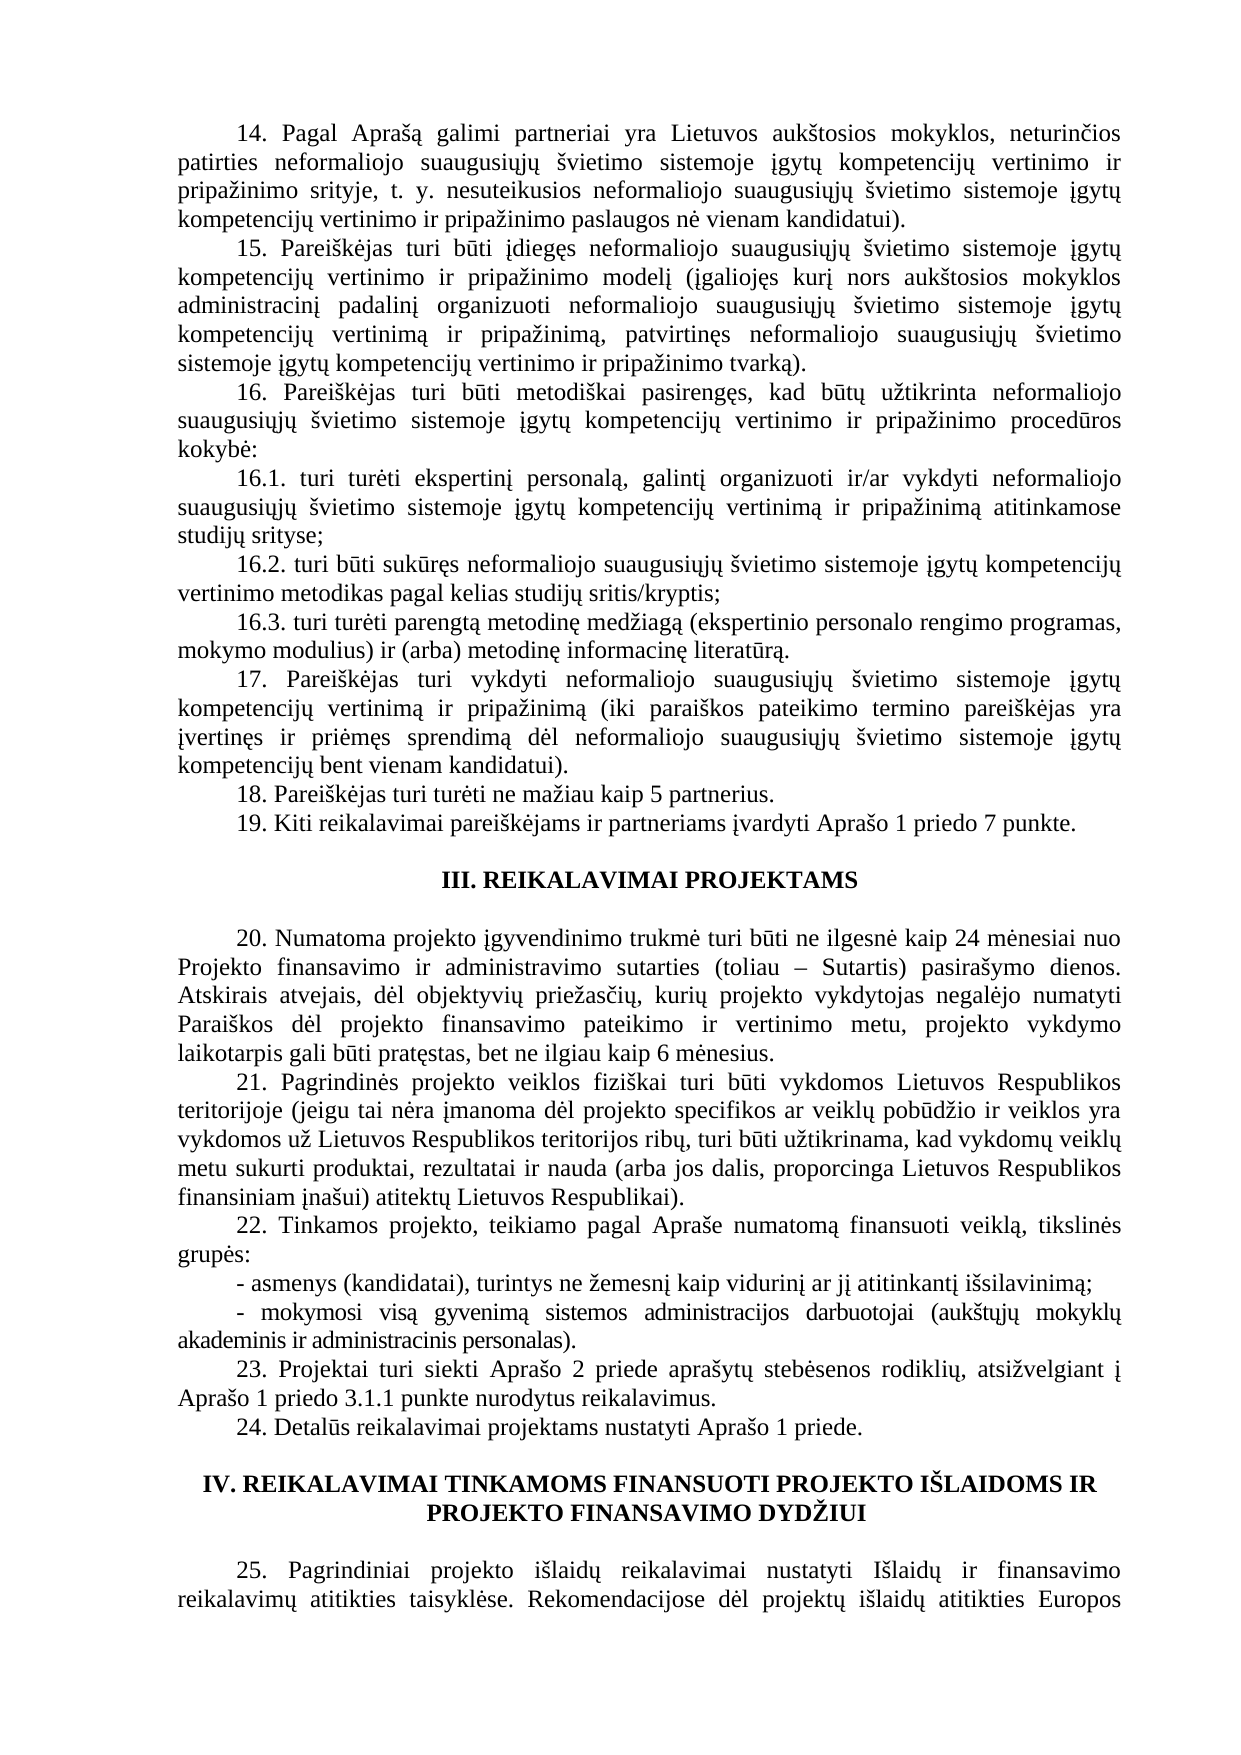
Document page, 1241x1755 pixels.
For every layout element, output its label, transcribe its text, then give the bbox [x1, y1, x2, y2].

text - asmenys (kandidatai), turintys ne žemesnį kaip vidurinį ar jį atitinkantį išsilavinimą; [177, 1268, 1122, 1297]
text 23. Projektai turi siekti Aprašo 2 priede aprašytų stebėsenos rodiklių, atsižvelgiant į Aprašo 1 priedo 3.1.1 punkte nurodytus reikalavimus. [177, 1354, 1122, 1412]
text 24. Detalūs reikalavimai projektams nustatyti Aprašo 1 priede. [177, 1412, 1122, 1441]
text 22. Tinkamos projekto, teikiamo pagal Apraše numatomą finansuoti veiklą, tikslinės grupės: [177, 1211, 1122, 1268]
text IV. REIKALAVIMAI TINKAMOMS FINANSUOTI PROJEKTO IŠLAIDOMS IR PROJEKTO FINANSAVIMO DYDŽIUI [177, 1469, 1122, 1527]
text III. REIKALAVIMAI PROJEKTAMS [177, 866, 1122, 894]
text 21. Pagrindinės projekto veiklos fiziškai turi būti vykdomos Lietuvos Respublikos teritorijoje (jeigu tai nėra įmanoma dėl projekto specifikos ar veiklų pobūdžio ir veiklos yra vykdomos už Lietuvos Respublikos teritorijos ribų, turi būti užtikrinama, kad vykdomų veiklų metu sukurti produktai, rezultatai ir nauda (arba jos dalis, proporcinga Lietuvos Respublikos finansiniam įnašui) atitektų Lietuvos Respublikai). [177, 1067, 1122, 1211]
text 14. Pagal Aprašą galimi partneriai yra Lietuvos aukštosios mokyklos, neturinčios patirties neformaliojo suaugusiųjų švietimo sistemoje įgytų kompetencijų vertinimo ir pripažinimo srityje, t. y. nesuteikusios neformaliojo suaugusiųjų švietimo sistemoje įgytų kompetencijų vertinimo ir pripažinimo paslaugos nė vienam kandidatui). [177, 118, 1122, 233]
text 16.2. turi būti sukūręs neformaliojo suaugusiųjų švietimo sistemoje įgytų kompetencijų vertinimo metodikas pagal kelias studijų sritis/kryptis; [177, 549, 1122, 607]
text 19. Kiti reikalavimai pareiškėjams ir partneriams įvardyti Aprašo 1 priedo 7 punkte. [177, 808, 1122, 837]
text 15. Pareiškėjas turi būti įdiegęs neformaliojo suaugusiųjų švietimo sistemoje įgytų kompetencijų vertinimo ir pripažinimo modelį (įgaliojęs kurį nors aukštosios mokyklos administracinį padalinį organizuoti neformaliojo suaugusiųjų švietimo sistemoje įgytų kompetencijų vertinimą ir pripažinimą, patvirtinęs neformaliojo suaugusiųjų švietimo sistemoje įgytų kompetencijų vertinimo ir pripažinimo tvarką). [177, 233, 1122, 377]
text 25. Pagrindiniai projekto išlaidų reikalavimai nustatyti Išlaidų ir finansavimo reikalavimų atitikties taisyklėse. Rekomendacijose dėl projektų išlaidų atitikties Europos [177, 1556, 1122, 1613]
text 16.1. turi turėti ekspertinį personalą, galintį organizuoti ir/ar vykdyti neformaliojo suaugusiųjų švietimo sistemoje įgytų kompetencijų vertinimą ir pripažinimą atitinkamose studijų srityse; [177, 463, 1122, 549]
text - mokymosi visą gyvenimą sistemos administracijos darbuotojai (aukštųjų mokyklų akademinis ir administracinis personalas). [177, 1297, 1122, 1354]
text 16.3. turi turėti parengtą metodinę medžiagą (ekspertinio personalo rengimo programas, mokymo modulius) ir (arba) metodinę informacinę literatūrą. [177, 607, 1122, 664]
text 17. Pareiškėjas turi vykdyti neformaliojo suaugusiųjų švietimo sistemoje įgytų kompetencijų vertinimą ir pripažinimą (iki paraiškos pateikimo termino pareiškėjas yra įvertinęs ir priėmęs sprendimą dėl neformaliojo suaugusiųjų švietimo sistemoje įgytų kompetencijų bent vienam kandidatui). [177, 664, 1122, 779]
text 20. Numatoma projekto įgyvendinimo trukmė turi būti ne ilgesnė kaip 24 mėnesiai nuo Projekto finansavimo ir administravimo sutarties (toliau – Sutartis) pasirašymo dienos. Atskirais atvejais, dėl objektyvių priežasčių, kurių projekto vykdytojas negalėjo numatyti Paraiškos dėl projekto finansavimo pateikimo ir vertinimo metu, projekto vykdymo laikotarpis gali būti pratęstas, bet ne ilgiau kaip 6 mėnesius. [177, 923, 1122, 1067]
text 18. Pareiškėjas turi turėti ne mažiau kaip 5 partnerius. [177, 779, 1122, 808]
text 16. Pareiškėjas turi būti metodiškai pasirengęs, kad būtų užtikrinta neformaliojo suaugusiųjų švietimo sistemoje įgytų kompetencijų vertinimo ir pripažinimo procedūros kokybė: [177, 377, 1122, 463]
